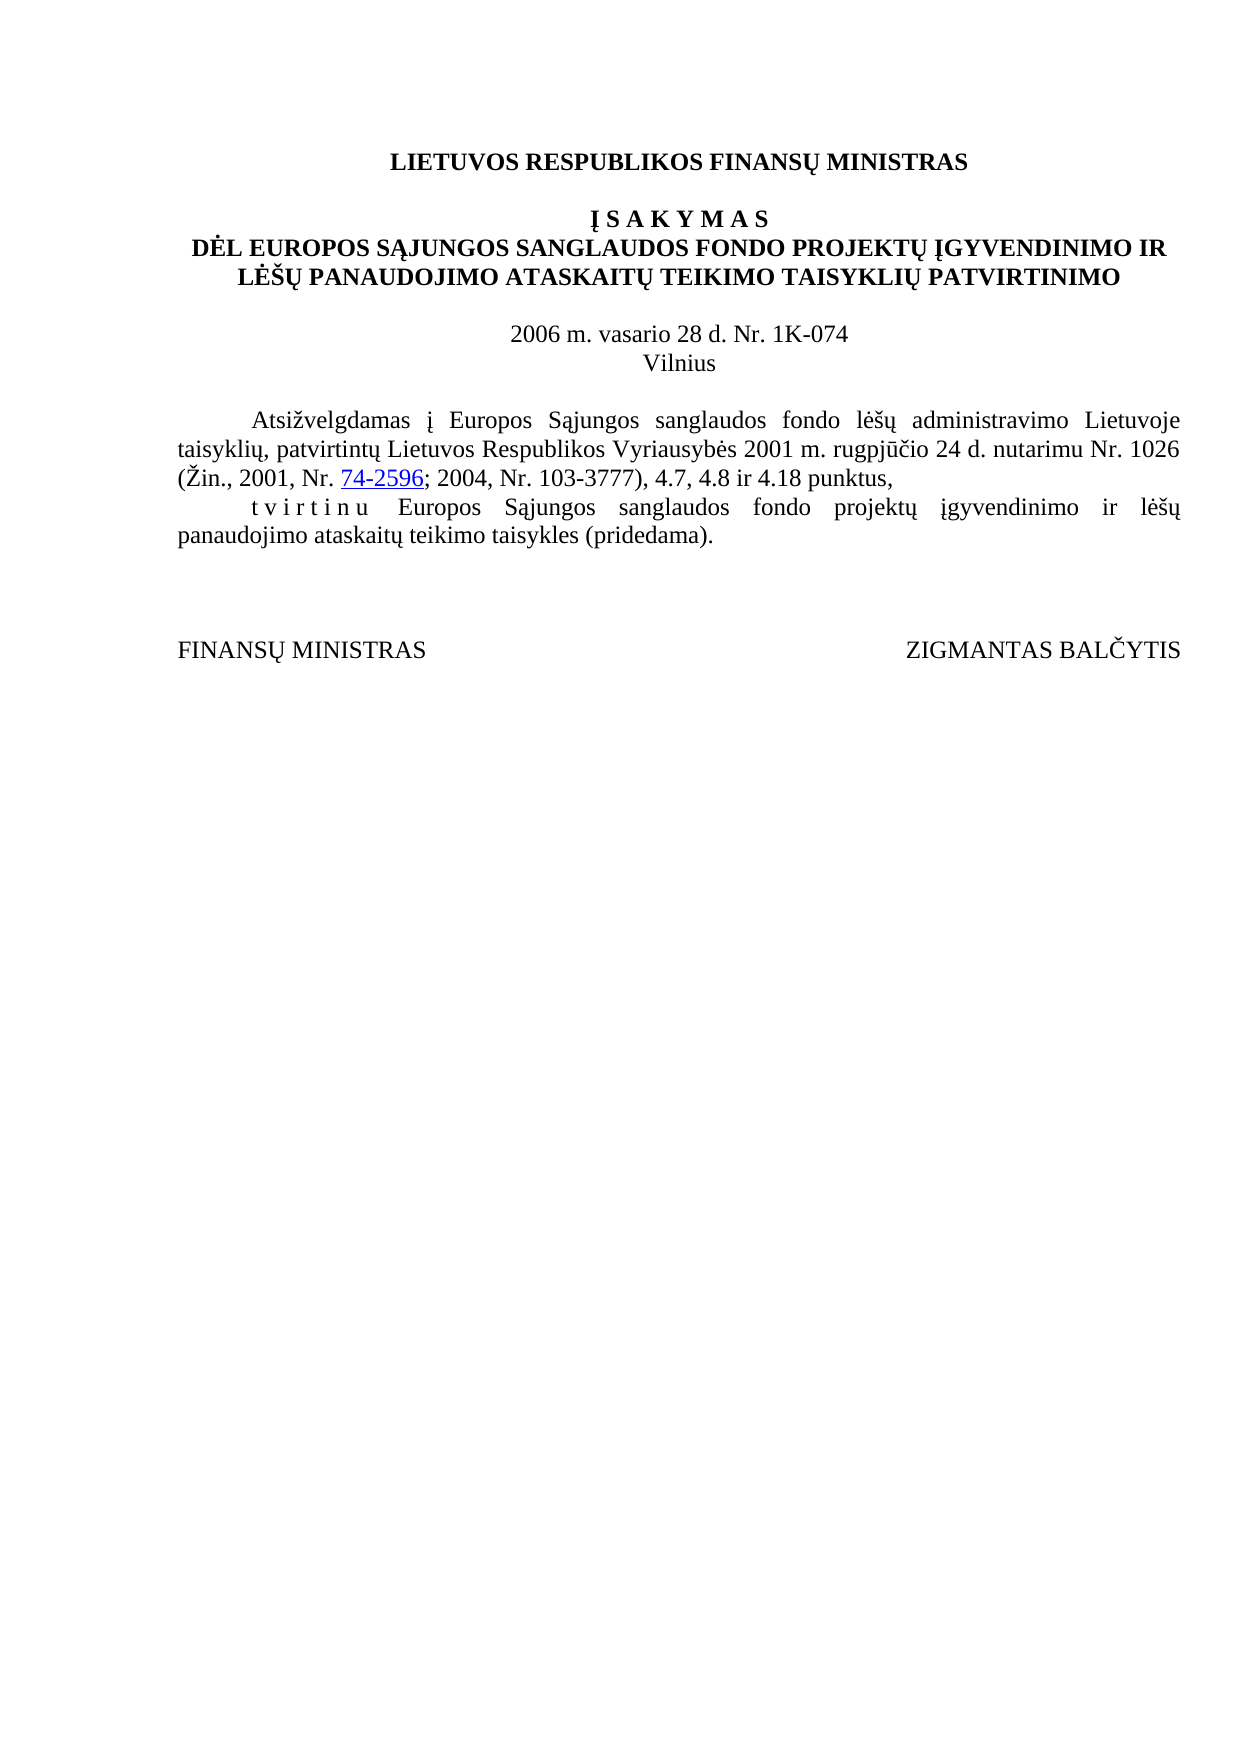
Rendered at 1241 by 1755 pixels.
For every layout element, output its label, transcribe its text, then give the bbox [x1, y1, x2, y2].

text 2006 m. vasario 28 d. Nr. 1K-074 [177, 319, 1181, 348]
text Į S A K Y M A S [177, 204, 1181, 233]
text tvirtinu Europos Sąjungos sanglaudos fondo projektų įgyvendinimo ir lėšų panaudojimo ataskaitų teikimo taisykles (pridedama). [177, 492, 1181, 549]
text FINANSŲ MINISTRAS ZIGMANTAS BALČYTIS [177, 636, 1181, 664]
text Atsižvelgdamas į Europos Sąjungos sanglaudos fondo lėšų administravimo Lietuvoje taisyklių, patvirtintų Lietuvos Respublikos Vyriausybės 2001 m. rugpjūčio 24 d. nutarimu Nr. 1026 (Žin., 2001, Nr. 74-2596; 2004, Nr. 103-3777), 4.7, 4.8 ir 4.18 punktus, [177, 406, 1181, 492]
text LIETUVOS RESPUBLIKOS FINANSŲ MINISTRAS [177, 147, 1181, 176]
text DĖL EUROPOS SĄJUNGOS SANGLAUDOS FONDO PROJEKTŲ ĮGYVENDINIMO IR LĖŠŲ PANAUDOJIMO ATASKAITŲ TEIKIMO TAISYKLIŲ PATVIRTINIMO [177, 233, 1181, 291]
text Vilnius [177, 348, 1181, 377]
